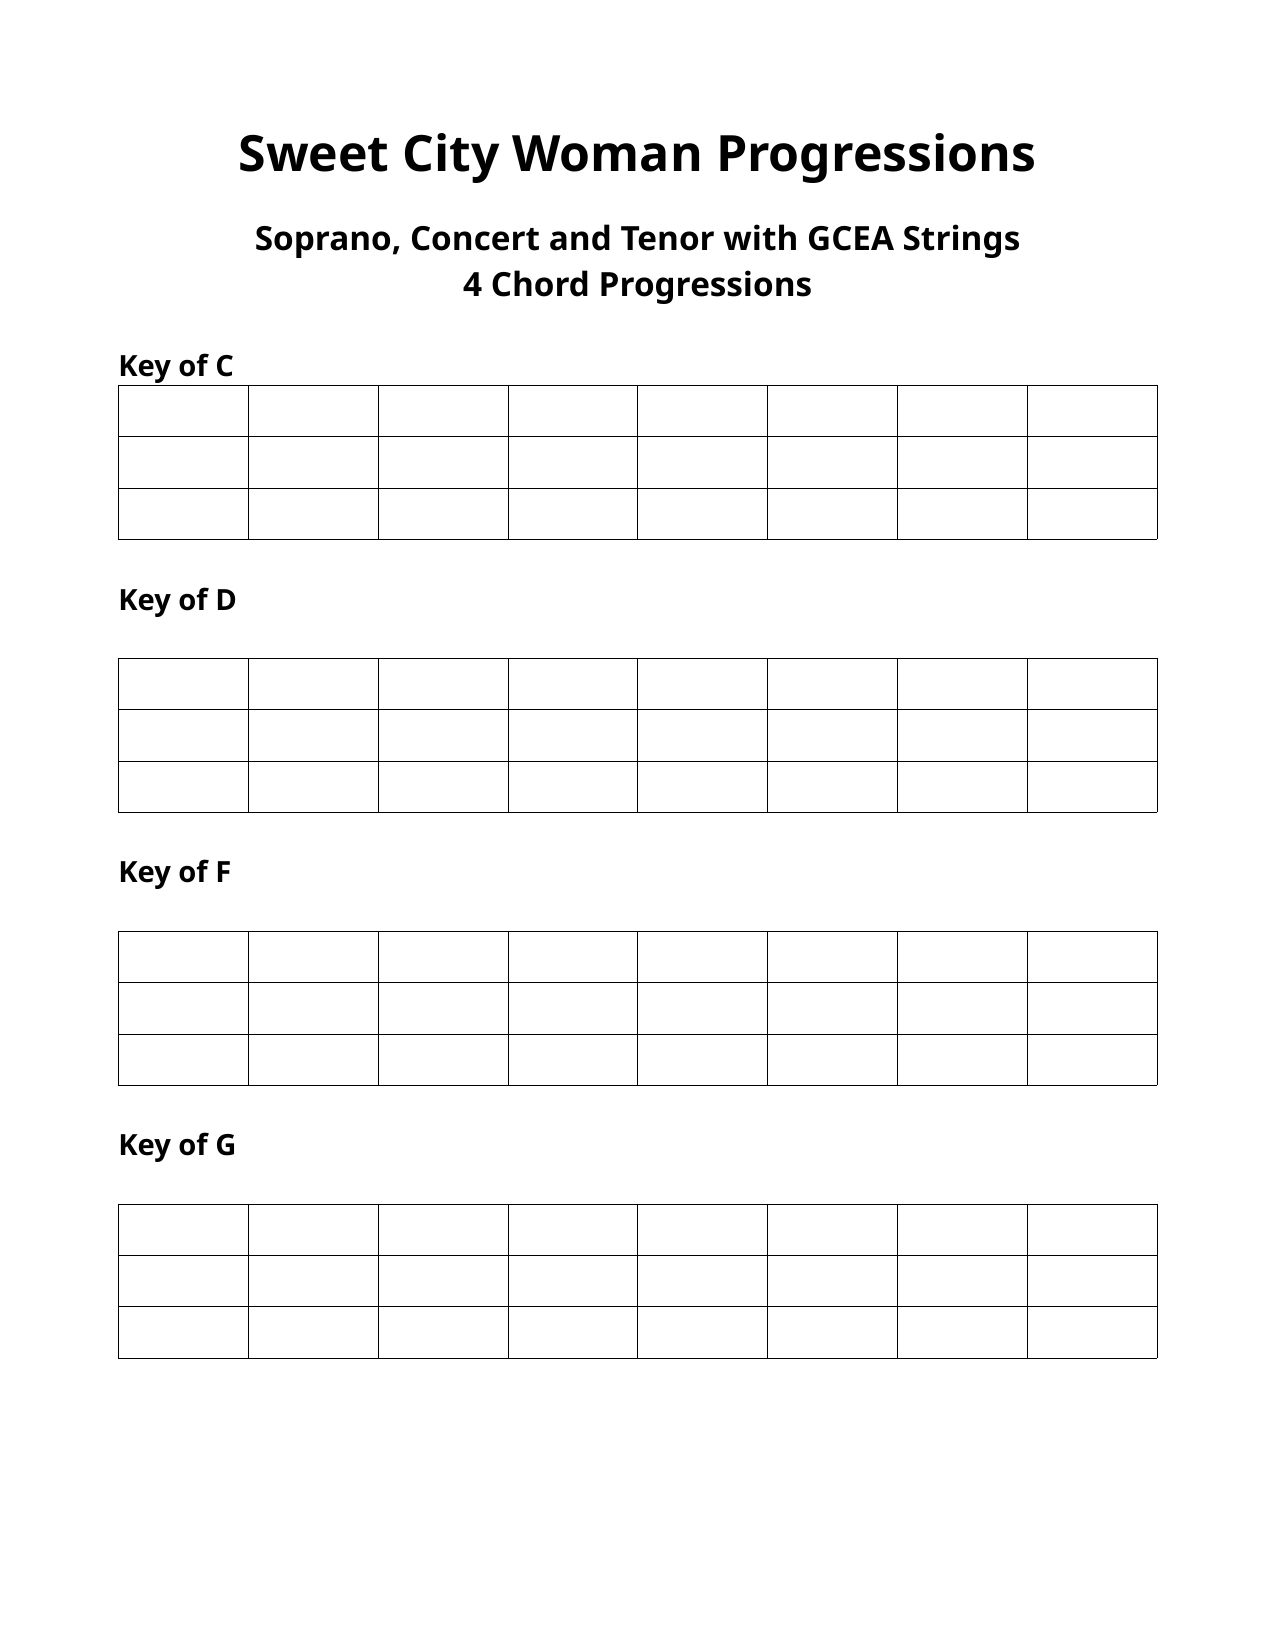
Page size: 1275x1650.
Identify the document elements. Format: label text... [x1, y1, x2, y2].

table_header [1028, 386, 1157, 436]
table_header [509, 386, 637, 436]
table_cell [119, 762, 248, 812]
table_header [249, 932, 378, 982]
table_cell [379, 710, 508, 761]
table_cell [1028, 1035, 1157, 1085]
text Key of D [118, 579, 1157, 618]
table_cell [119, 1307, 248, 1358]
table_cell [768, 1307, 897, 1358]
text Sweet City Woman Progressions [118, 118, 1157, 186]
table_cell [509, 762, 637, 812]
table_cell [379, 1256, 508, 1306]
table_cell [768, 762, 897, 812]
table_cell [1028, 710, 1157, 761]
table_header [768, 932, 897, 982]
table_header [249, 1205, 378, 1255]
table_header [249, 386, 378, 436]
table_cell [249, 489, 378, 539]
table_cell [768, 489, 897, 539]
table_header [768, 1205, 897, 1255]
table_cell [1028, 983, 1157, 1033]
table_cell [638, 710, 767, 761]
table_cell [1028, 437, 1157, 488]
table_cell [379, 437, 508, 488]
table_cell [249, 1035, 378, 1085]
table_header [379, 1205, 508, 1255]
table_cell [638, 437, 767, 488]
table_cell [1028, 489, 1157, 539]
table_cell [638, 489, 767, 539]
table_cell [898, 1307, 1027, 1358]
table_header [768, 659, 897, 709]
table_header [249, 659, 378, 709]
table_header [509, 932, 637, 982]
table_header [119, 659, 248, 709]
table_header [898, 386, 1027, 436]
table_cell [1028, 762, 1157, 812]
table_header [638, 932, 767, 982]
table_cell [898, 983, 1027, 1033]
table_cell [119, 1256, 248, 1306]
table_cell [249, 1307, 378, 1358]
table_cell [249, 437, 378, 488]
table_header [898, 1205, 1027, 1255]
text Key of G [118, 1124, 1157, 1164]
table_header [119, 386, 248, 436]
text 4 Chord Progressions [118, 260, 1157, 306]
table_header [638, 659, 767, 709]
table_cell [509, 489, 637, 539]
table_cell [119, 710, 248, 761]
table_cell [119, 437, 248, 488]
table_cell [768, 1256, 897, 1306]
table_cell [768, 437, 897, 488]
table_cell [509, 437, 637, 488]
table_header [1028, 932, 1157, 982]
text Key of F [118, 852, 1157, 891]
table_cell [379, 489, 508, 539]
table_header [898, 659, 1027, 709]
table_header [119, 1205, 248, 1255]
table_cell [638, 1256, 767, 1306]
table_cell [379, 762, 508, 812]
table_header [509, 1205, 637, 1255]
table_header [509, 659, 637, 709]
text Key of C [118, 346, 1157, 385]
table_header [1028, 1205, 1157, 1255]
table_cell [249, 710, 378, 761]
table_cell [249, 1256, 378, 1306]
table_cell [898, 437, 1027, 488]
table_header [638, 1205, 767, 1255]
table_cell [768, 1035, 897, 1085]
table_header [379, 932, 508, 982]
table_header [768, 386, 897, 436]
table_cell [768, 710, 897, 761]
table_cell [379, 983, 508, 1033]
table_cell [898, 1035, 1027, 1085]
table_cell [898, 710, 1027, 761]
table_cell [898, 762, 1027, 812]
table_cell [638, 983, 767, 1033]
table_cell [119, 489, 248, 539]
table_cell [509, 1307, 637, 1358]
table_cell [638, 762, 767, 812]
table_cell [509, 983, 637, 1033]
table_cell [638, 1307, 767, 1358]
table_header [379, 659, 508, 709]
table_cell [509, 1256, 637, 1306]
table_cell [638, 1035, 767, 1085]
table_cell [898, 489, 1027, 539]
text Soprano, Concert and Tenor with GCEA Strings [118, 215, 1157, 260]
table_cell [119, 1035, 248, 1085]
table_header [119, 932, 248, 982]
table_cell [379, 1035, 508, 1085]
table_cell [898, 1256, 1027, 1306]
table_header [1028, 659, 1157, 709]
table_cell [249, 983, 378, 1033]
table_cell [1028, 1256, 1157, 1306]
table_header [638, 386, 767, 436]
table_header [379, 386, 508, 436]
table_cell [768, 983, 897, 1033]
table_cell [119, 983, 248, 1033]
table_cell [379, 1307, 508, 1358]
table_cell [249, 762, 378, 812]
table_cell [509, 1035, 637, 1085]
table_cell [509, 710, 637, 761]
table_header [898, 932, 1027, 982]
table_cell [1028, 1307, 1157, 1358]
